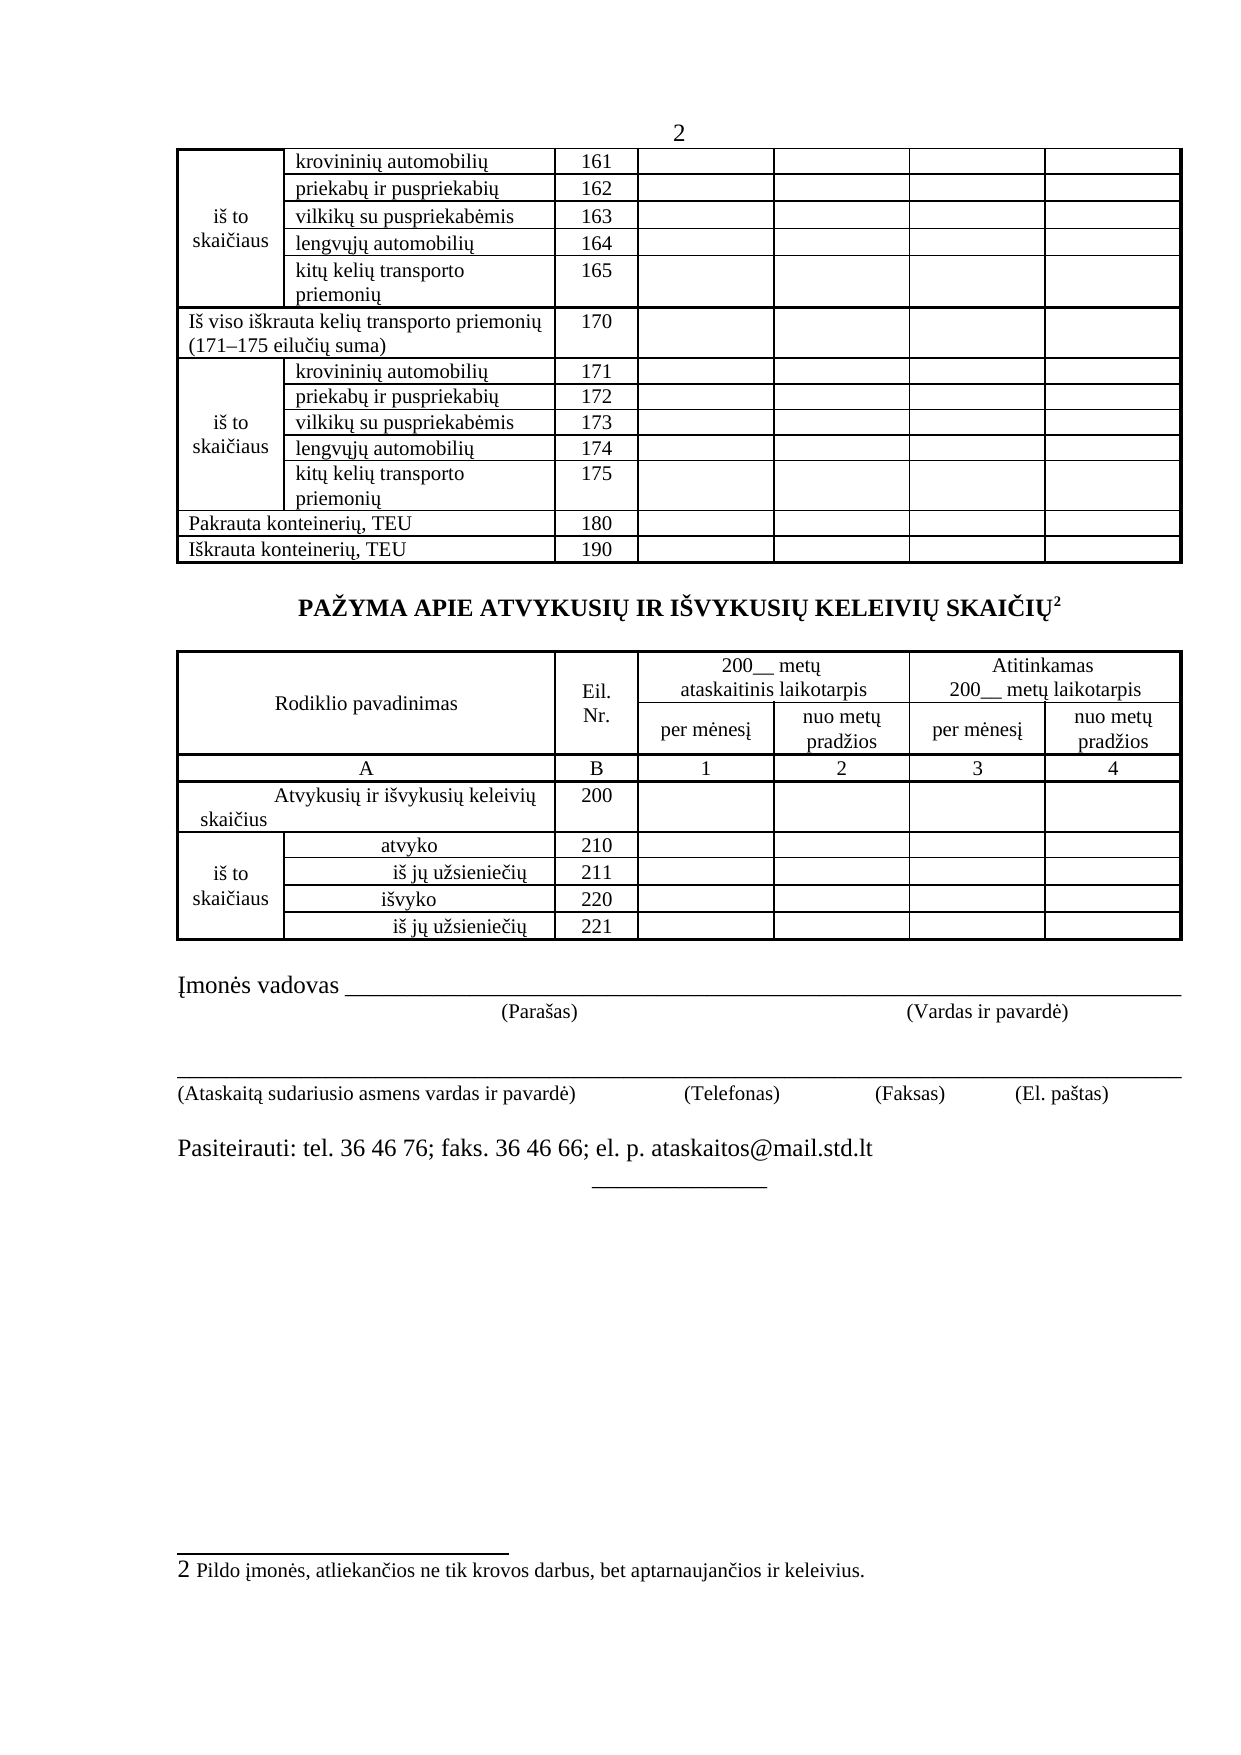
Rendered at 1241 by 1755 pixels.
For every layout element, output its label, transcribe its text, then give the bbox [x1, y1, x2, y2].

table_cell [1046, 229, 1179, 255]
table_cell [910, 309, 1044, 357]
table_cell [639, 461, 773, 509]
text Pažyma apie atvykusių ir išvykusių keleivių skaičių [177, 593, 1181, 621]
table_cell iš to skaičiaus [179, 359, 283, 509]
table_cell atvyko [285, 833, 554, 857]
table_cell [775, 256, 909, 306]
table_cell [910, 511, 1044, 535]
table_cell 190 [556, 537, 637, 561]
table_cell kitų kelių transporto priemonių [285, 256, 554, 306]
table_cell krovininių automobilių [285, 149, 554, 173]
text Pasiteirauti: tel. 36 46 76; faks. 36 46 66; el. p. ataskaitos@mail.std.lt [177, 1133, 1181, 1162]
table_cell [1046, 359, 1179, 383]
table_cell [639, 256, 773, 306]
table_cell [775, 436, 909, 460]
table_cell 200 [556, 783, 637, 831]
table_cell [1046, 410, 1179, 434]
table_cell Atvykusių ir išvykusių keleivių skaičius [179, 783, 554, 831]
table_cell 173 [556, 410, 637, 434]
table_cell [639, 783, 773, 831]
table_cell iš to skaičiaus [179, 833, 283, 938]
table_cell [639, 385, 773, 408]
table_cell [639, 858, 773, 884]
table_cell [1046, 913, 1179, 938]
table_cell Pakrauta konteinerių, TEU [179, 511, 554, 535]
table_cell [639, 886, 773, 911]
table_cell [1046, 511, 1179, 535]
table_cell [910, 537, 1044, 561]
table_cell 161 [556, 149, 637, 173]
text (Parašas) (Vardas ir pavardė) [177, 999, 1181, 1023]
table_cell vilkikų su puspriekabėmis [285, 410, 554, 434]
table_cell krovininių automobilių [285, 359, 554, 383]
table_cell [775, 385, 909, 408]
table_cell [910, 359, 1044, 383]
table_cell per mėnesį [910, 703, 1044, 753]
table_cell kitų kelių transporto priemonių [285, 461, 554, 509]
table_cell 162 [556, 175, 637, 200]
table_cell [639, 309, 773, 357]
table_cell [1046, 886, 1179, 911]
table_cell iš jų užsieniečių [285, 913, 554, 938]
table_cell 220 [556, 886, 637, 911]
table_cell nuo metų pradžios [1046, 703, 1179, 753]
table_cell Iškrauta konteinerių, TEU [179, 537, 554, 561]
table_cell [775, 202, 909, 228]
table_cell [775, 537, 909, 561]
table_cell [910, 858, 1044, 884]
table_cell [910, 229, 1044, 255]
table_cell [775, 229, 909, 255]
table_cell [775, 175, 909, 200]
table_cell [1046, 149, 1179, 173]
table_cell nuo metų pradžios [775, 703, 909, 753]
table_cell [1046, 461, 1179, 509]
table_cell išvyko [285, 886, 554, 911]
table_cell 172 [556, 385, 637, 408]
table_cell priekabų ir puspriekabių [285, 175, 554, 200]
table_cell [1046, 385, 1179, 408]
table_cell [639, 149, 773, 173]
table_cell [1046, 783, 1179, 831]
table_cell 2 [775, 756, 909, 780]
table_cell per mėnesį [639, 703, 773, 753]
table_cell [910, 461, 1044, 509]
table_header Atitinkamas 200__ metų laikotarpis [910, 653, 1179, 701]
table_cell lengvųjų automobilių [285, 436, 554, 460]
table_cell [910, 410, 1044, 434]
table_cell [639, 913, 773, 938]
table_cell [775, 913, 909, 938]
table_cell [910, 202, 1044, 228]
table_cell 211 [556, 858, 637, 884]
table_cell 165 [556, 256, 637, 306]
table_cell [639, 833, 773, 857]
table_cell [910, 149, 1044, 173]
table_cell [775, 149, 909, 173]
table_cell 3 [910, 756, 1044, 780]
table_cell 210 [556, 833, 637, 857]
table_header Rodiklio pavadinimas [179, 653, 554, 753]
table_cell [910, 175, 1044, 200]
table_cell [775, 461, 909, 509]
table_cell [910, 385, 1044, 408]
table_cell [775, 783, 909, 831]
table_cell [910, 436, 1044, 460]
table_cell [639, 537, 773, 561]
table_cell [910, 256, 1044, 306]
table_cell 1 [639, 756, 773, 780]
text Įmonės vadovas [177, 970, 1181, 999]
table_cell [775, 359, 909, 383]
table_cell 164 [556, 229, 637, 255]
table_cell [639, 229, 773, 255]
table_cell [1046, 175, 1179, 200]
table_cell [1046, 858, 1179, 884]
table_cell [639, 359, 773, 383]
table_cell 221 [556, 913, 637, 938]
table_header 200__ metų ataskaitinis laikotarpis [639, 653, 909, 701]
table_cell [639, 436, 773, 460]
table_cell Iš viso iškrauta kelių transporto priemonių (171–175 eilučių suma) [179, 309, 554, 357]
text (Ataskaitą sudariusio asmens vardas ir pavardė) (Telefonas) (Faksas) (El. paštas) [177, 1080, 1181, 1104]
table_cell [1046, 202, 1179, 228]
table_cell [1046, 833, 1179, 857]
table_cell 180 [556, 511, 637, 535]
table_cell [639, 175, 773, 200]
table_cell iš jų užsieniečių [285, 858, 554, 884]
table_cell A [179, 756, 554, 780]
table_cell B [556, 756, 637, 780]
table_cell [910, 833, 1044, 857]
table_cell vilkikų su puspriekabėmis [285, 202, 554, 228]
table_cell 171 [556, 359, 637, 383]
table_cell [1046, 256, 1179, 306]
table_cell [910, 913, 1044, 938]
table_cell [775, 511, 909, 535]
table_cell [775, 410, 909, 434]
table_cell priekabų ir puspriekabių [285, 385, 554, 408]
table_cell [1046, 309, 1179, 357]
table_cell [910, 886, 1044, 911]
table_cell [639, 202, 773, 228]
table_cell [639, 511, 773, 535]
table_cell [775, 833, 909, 857]
table_cell [910, 783, 1044, 831]
table_cell [639, 410, 773, 434]
table_cell lengvųjų automobilių [285, 229, 554, 255]
table_cell 175 [556, 461, 637, 509]
table_cell [775, 309, 909, 357]
table_header Eil. Nr. [556, 653, 637, 753]
text Pildo įmonės, atliekančios ne tik krovos darbus, bet aptarnaujančios ir keleivius. [177, 1554, 1181, 1582]
table_cell [775, 858, 909, 884]
table_cell [775, 886, 909, 911]
table_cell 163 [556, 202, 637, 228]
text ______________ [177, 1162, 1181, 1191]
table_cell 174 [556, 436, 637, 460]
table_cell iš to skaičiaus [179, 151, 283, 306]
table_cell [1046, 537, 1179, 561]
table_cell 170 [556, 309, 637, 357]
table_cell 4 [1046, 756, 1179, 780]
table_cell [1046, 436, 1179, 460]
